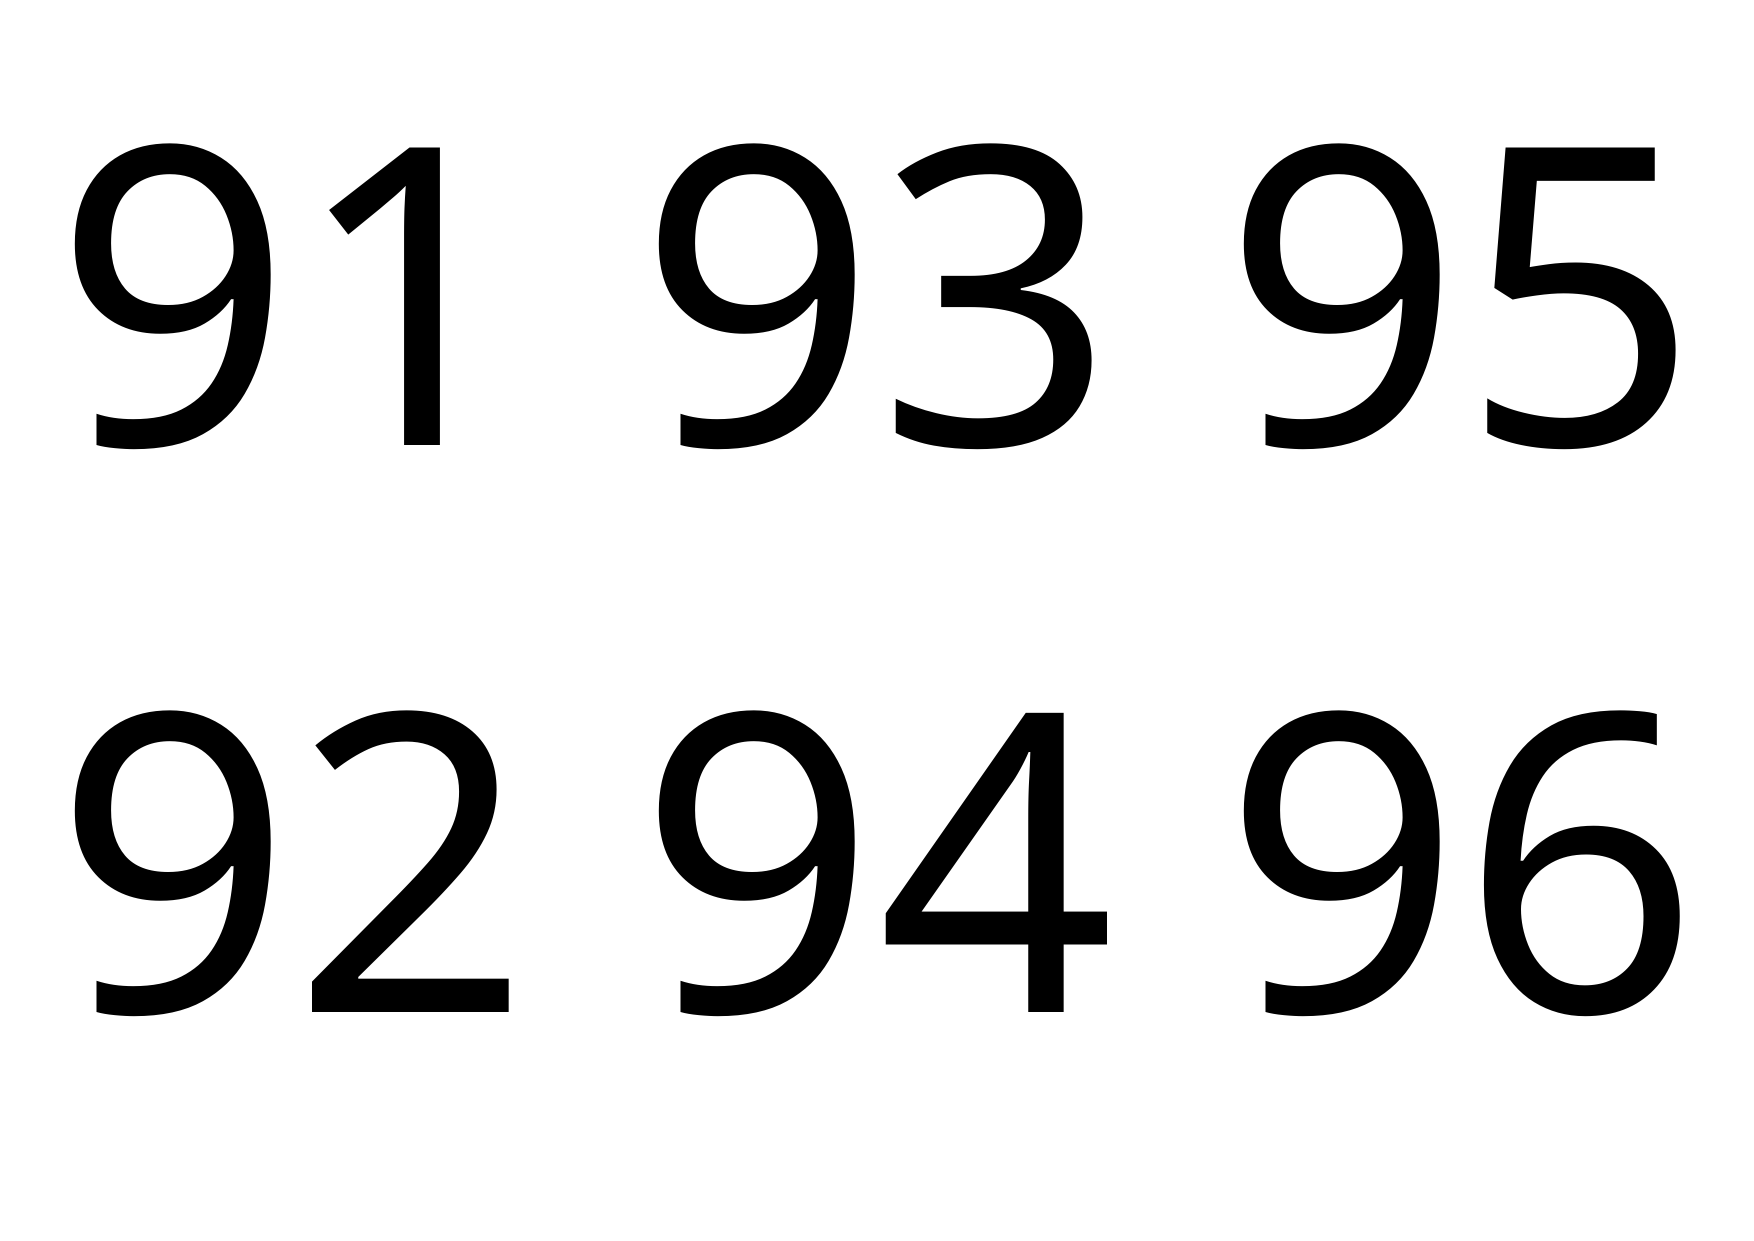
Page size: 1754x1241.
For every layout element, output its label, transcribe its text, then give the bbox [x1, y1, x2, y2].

text 93 [584, 0, 1169, 567]
text 92 [0, 567, 584, 1135]
text 91 [0, 0, 584, 567]
text 94 [584, 567, 1169, 1135]
text 95 [1169, 0, 1754, 567]
text 96 [1169, 567, 1754, 1135]
